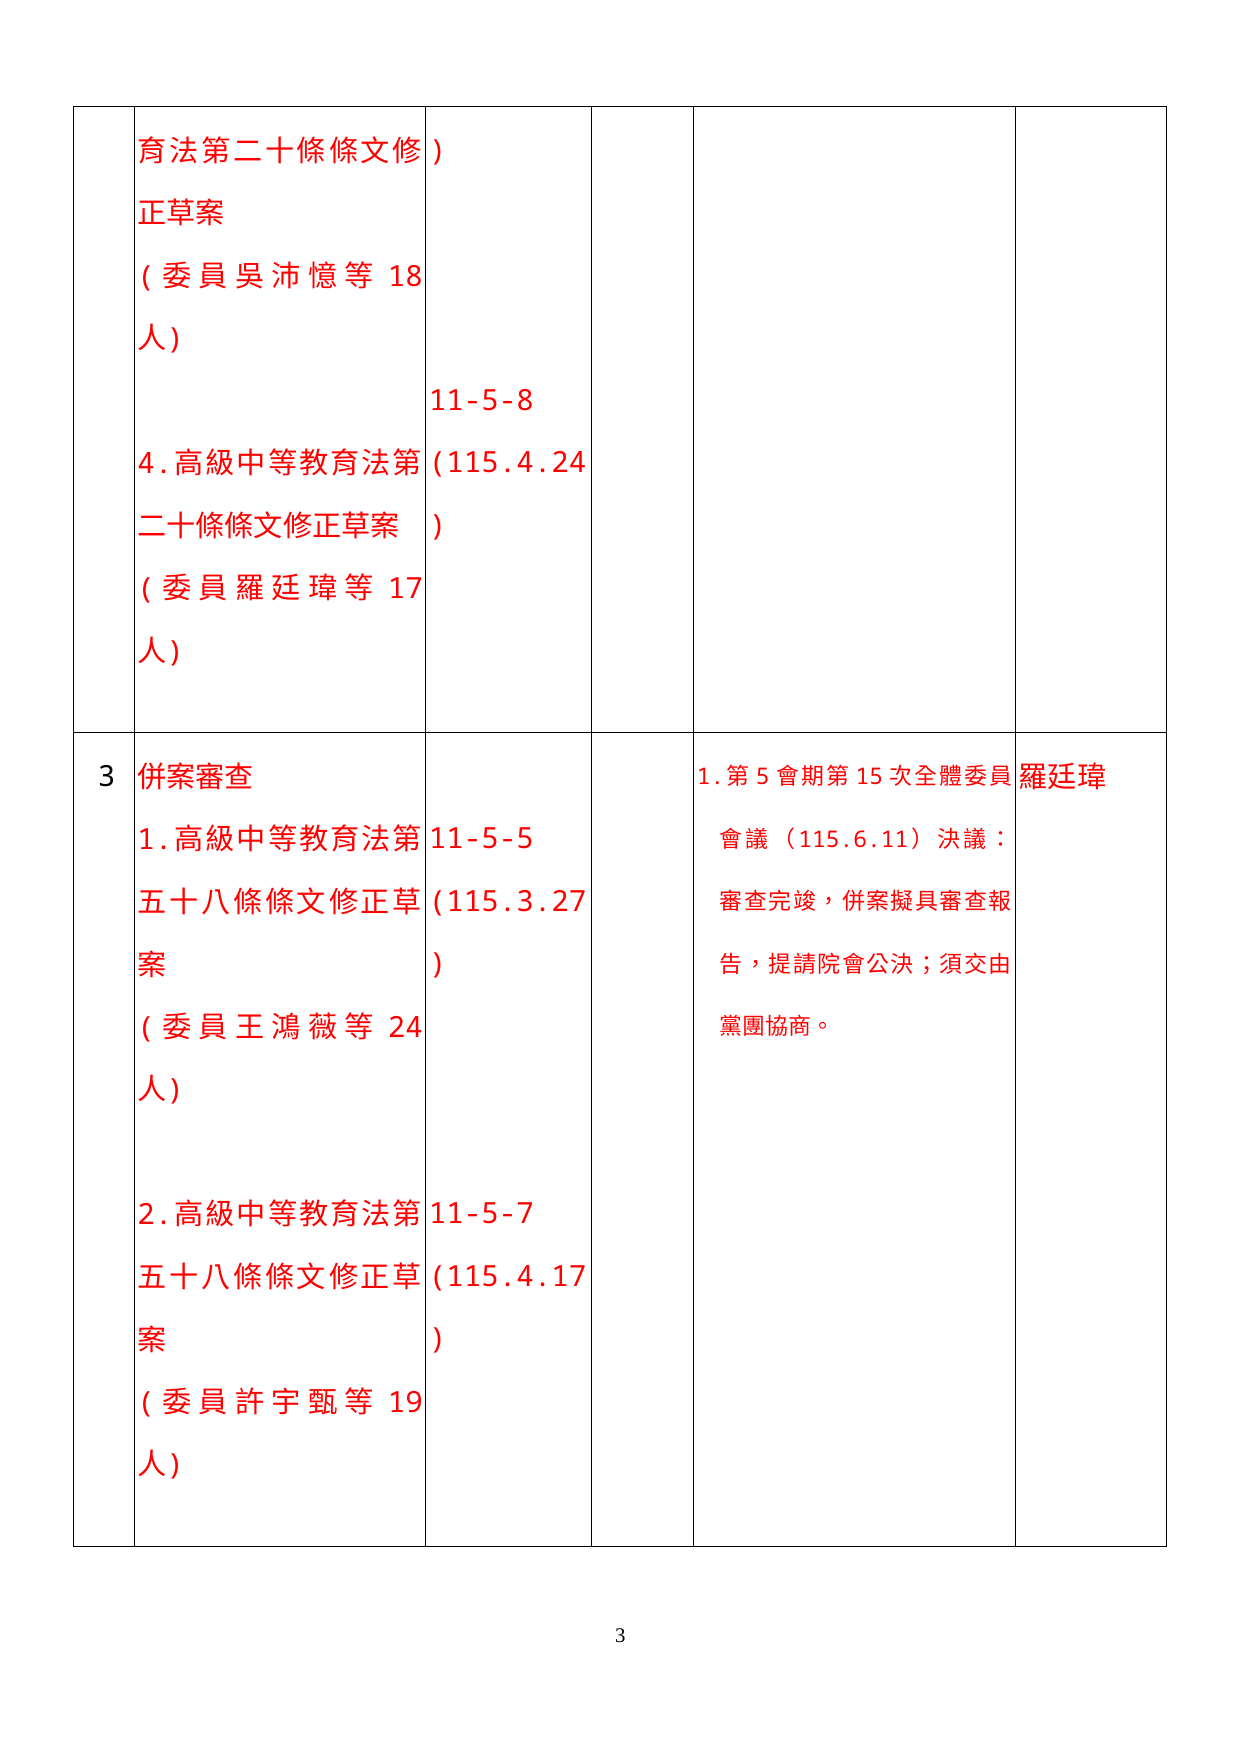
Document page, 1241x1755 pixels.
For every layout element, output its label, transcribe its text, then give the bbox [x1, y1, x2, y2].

table_cell 併案審查 1.高級中等教育法第五十八條條文修正草案 (委員王鴻薇等24人) 2.高級中等教育法第五十八條條文修正草案 (委員許宇甄等19人) [135, 733, 425, 1546]
table_cell [694, 107, 1015, 732]
table_cell 育法第二十條條文修正草案 (委員吳沛憶等18人) 4.高級中等教育法第二十條條文修正草案 (委員羅廷瑋等17人) [135, 107, 425, 732]
table_cell [592, 733, 693, 1546]
table_cell [74, 733, 134, 1546]
table_cell 羅廷瑋 [1016, 733, 1166, 1546]
table_cell [74, 107, 134, 732]
table_cell [592, 107, 693, 732]
table_cell 1.第5會期第15次全體委員會議（115.6.11）決議：審查完竣，併案擬具審查報告，提請院會公決；須交由黨團協商。 [694, 733, 1015, 1546]
table_cell [1016, 107, 1166, 732]
table_cell ) 11-5-8 (115.4.24) [426, 107, 591, 732]
table_cell 11-5-5 (115.3.27) 11-5-7 (115.4.17) [426, 733, 591, 1546]
